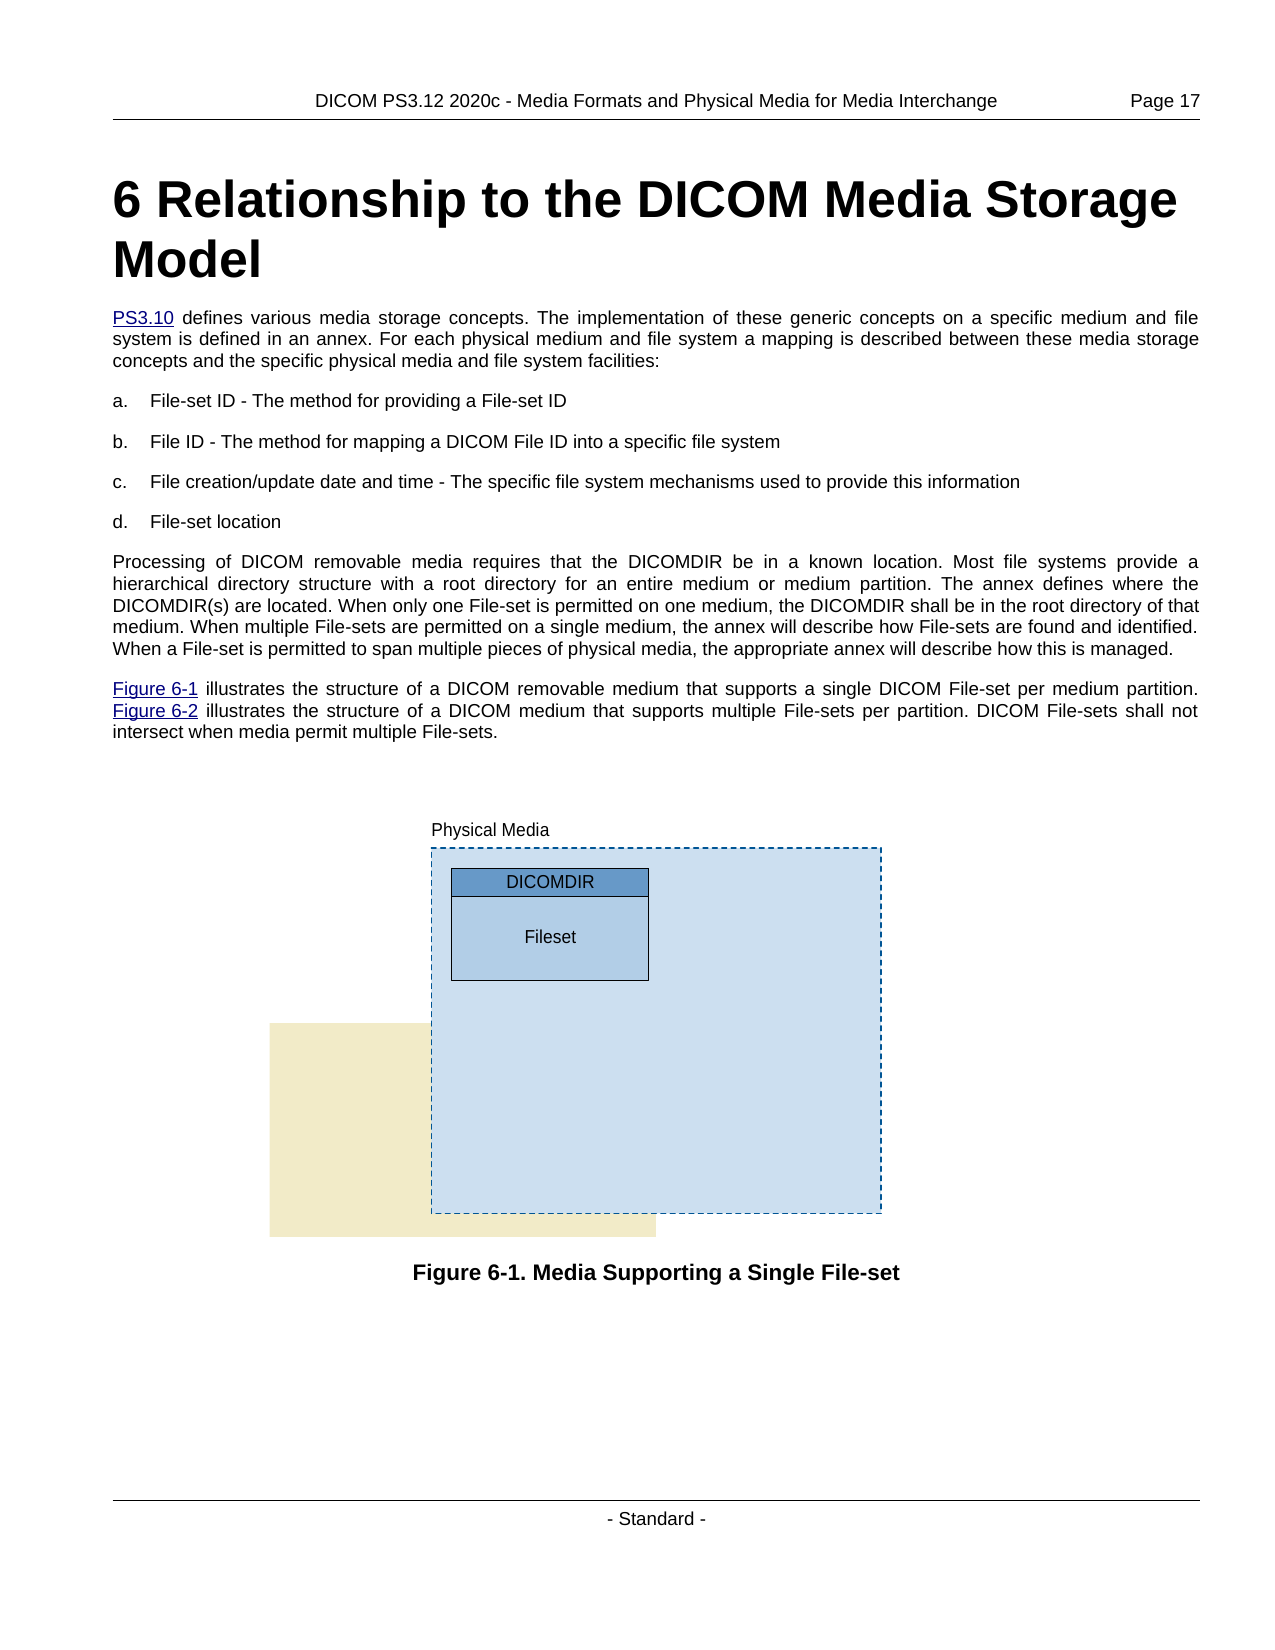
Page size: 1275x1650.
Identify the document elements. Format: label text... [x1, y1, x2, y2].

text Processing of DICOM removable media requires that the DICOMDIR be in a known location. Most file systems provide a hierarchical directory structure with a root directory for an entire medium or medium partition. The annex defines where the DICOMDIR(s) are located. When only one File-set is permitted on one medium, the DICOMDIR shall be in the root directory of that medium. When multiple File-sets are permitted on a single medium, the annex will describe how File-sets are found and identified. When a File-set is permitted to span multiple pieces of physical media, the appropriate annex will describe how this is managed. [112, 551, 1200, 659]
text 6 Relationship to the DICOM Media Storage Model [112, 169, 1200, 288]
text Figure 6-1 illustrates the structure of a DICOM removable medium that supports a single DICOM File-set per medium partition. Figure 6-2 illustrates the structure of a DICOM medium that supports multiple File-sets per partition. DICOM File-sets shall not intersect when media permit multiple File-sets. [112, 678, 1200, 743]
text b. File ID - The method for mapping a DICOM File ID into a specific file system [112, 430, 1200, 452]
text Figure 6-1. Media Supporting a Single File-set [112, 1259, 1200, 1285]
text c. File creation/update date and time - The specific file system mechanisms used to provide this information [112, 471, 1200, 492]
text PS3.10 defines various media storage concepts. The implementation of these generic concepts on a specific medium and file system is defined in an annex. For each physical medium and file system a mapping is described between these media storage concepts and the specific physical media and file system facilities: [112, 307, 1200, 371]
text d. File-set location [112, 511, 1200, 533]
text a. File-set ID - The method for providing a File-set ID [112, 390, 1200, 412]
